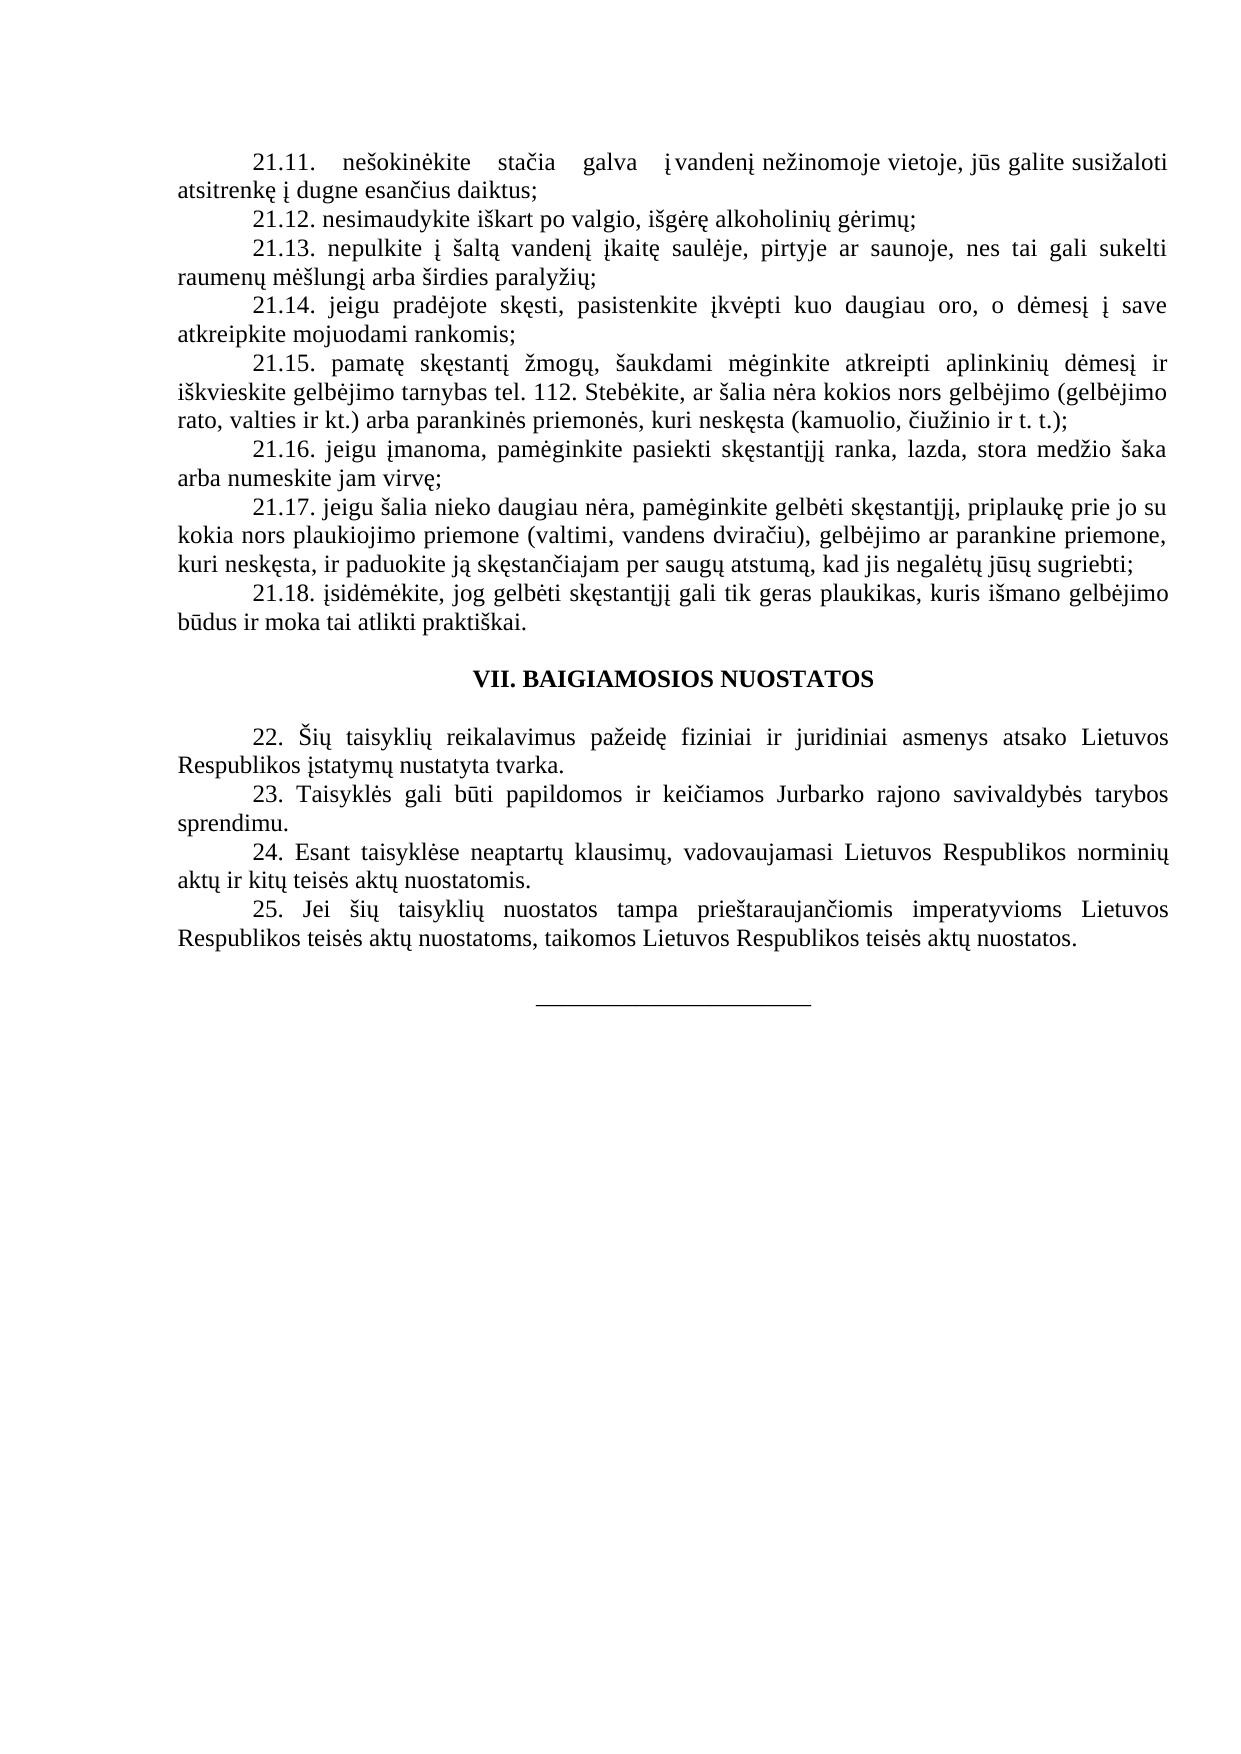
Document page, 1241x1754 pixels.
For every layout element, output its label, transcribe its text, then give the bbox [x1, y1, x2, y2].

text 21.11. nešokinėkite stačia galva į vandenį nežinomoje vietoje, jūs galite susižaloti atsitrenkę į dugne esančius daiktus; [177, 147, 1169, 204]
text 21.15. pamatę skęstantį žmogų, šaukdami mėginkite atkreipti aplinkinių dėmesį ir iškvieskite gelbėjimo tarnybas tel. 112. Stebėkite, ar šalia nėra kokios nors gelbėjimo (gelbėjimo rato, valties ir kt.) arba parankinės priemonės, kuri neskęsta (kamuolio, čiužinio ir t. t.); [177, 348, 1169, 434]
text 21.12. nesimaudykite iškart po valgio, išgėrę alkoholinių gėrimų; [177, 204, 1169, 233]
text 25. Jei šių taisyklių nuostatos tampa prieštaraujančiomis imperatyvioms Lietuvos Respublikos teisės aktų nuostatoms, taikomos Lietuvos Respublikos teisės aktų nuostatos. [177, 894, 1169, 952]
text VII. BAIGIAMOSIOS NUOSTATOS [177, 664, 1169, 693]
text 21.18. įsidėmėkite, jog gelbėti skęstantįjį gali tik geras plaukikas, kuris išmano gelbėjimo būdus ir moka tai atlikti praktiškai. [177, 578, 1169, 636]
text 22. Šių taisyklių reikalavimus pažeidę fiziniai ir juridiniai asmenys atsako Lietuvos Respublikos įstatymų nustatyta tvarka. [177, 722, 1169, 779]
text 21.13. nepulkite į šaltą vandenį įkaitę saulėje, pirtyje ar saunoje, nes tai gali sukelti raumenų mėšlungį arba širdies paralyžių; [177, 233, 1169, 291]
text 24. Esant taisyklėse neaptartų klausimų, vadovaujamasi Lietuvos Respublikos norminių aktų ir kitų teisės aktų nuostatomis. [177, 837, 1169, 894]
text 21.16. jeigu įmanoma, pamėginkite pasiekti skęstantįjį ranka, lazda, stora medžio šaka arba numeskite jam virvę; [177, 434, 1169, 492]
text 21.14. jeigu pradėjote skęsti, pasistenkite įkvėpti kuo daugiau oro, o dėmesį į save atkreipkite mojuodami rankomis; [177, 291, 1169, 348]
text 23. Taisyklės gali būti papildomos ir keičiamos Jurbarko rajono savivaldybės tarybos sprendimu. [177, 779, 1169, 837]
text ______________________ [177, 981, 1169, 1009]
text 21.17. jeigu šalia nieko daugiau nėra, pamėginkite gelbėti skęstantįjį, priplaukę prie jo su kokia nors plaukiojimo priemone (valtimi, vandens dviračiu), gelbėjimo ar parankine priemone, kuri neskęsta, ir paduokite ją skęstančiajam per saugų atstumą, kad jis negalėtų jūsų sugriebti; [177, 492, 1169, 578]
